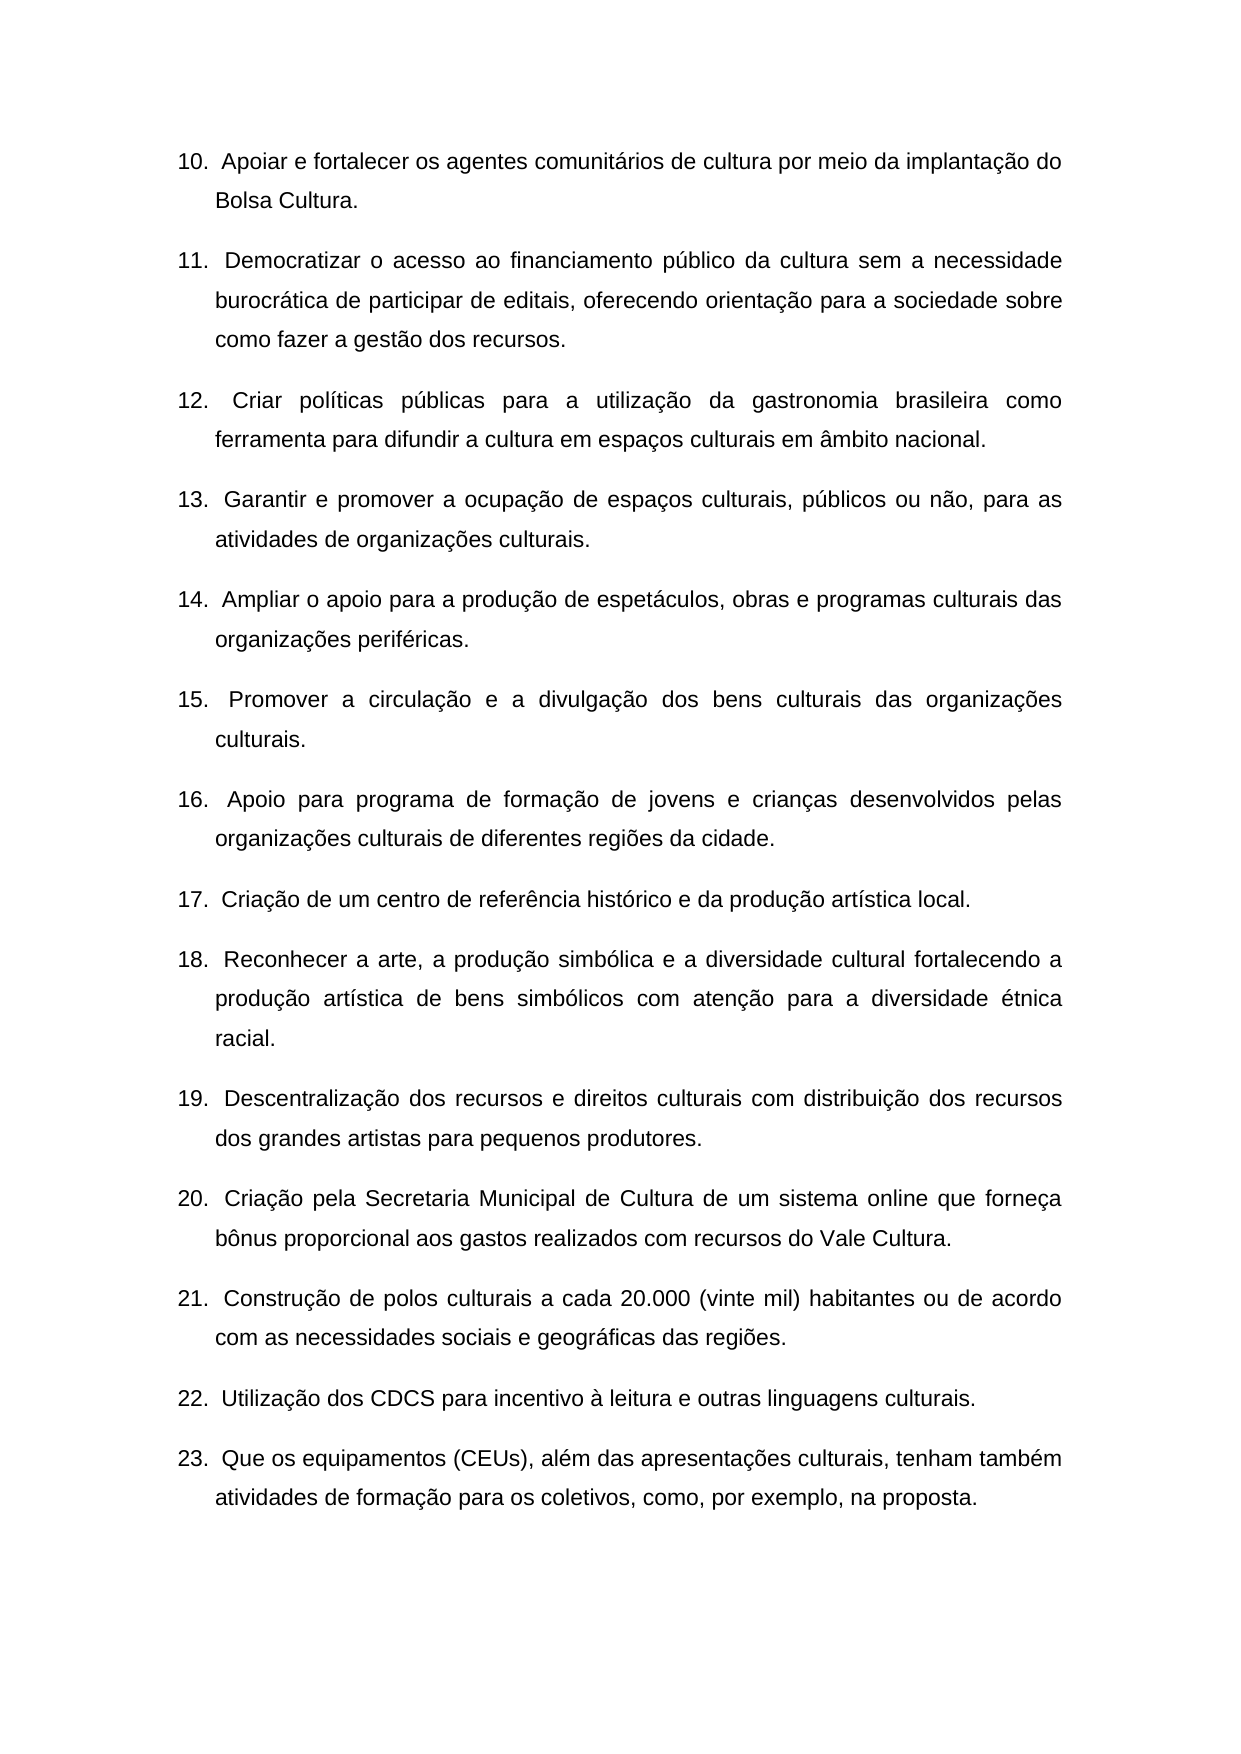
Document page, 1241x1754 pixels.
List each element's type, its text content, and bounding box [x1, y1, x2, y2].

list Democratizar o acesso ao financiamento público da cultura sem a necessidade burocrática de participar de editais, oferecendo orientação para a sociedade sobre como fazer a gestão dos recursos. [177, 247, 1063, 353]
list Que os equipamentos (CEUs), além das apresentações culturais, tenham também atividades de formação para os coletivos, como, por exemplo, na proposta. [177, 1445, 1063, 1511]
list Promover a circulação e a divulgação dos bens culturais das organizações culturais. [177, 686, 1063, 752]
list Criação pela Secretaria Municipal de Cultura de um sistema online que forneça bônus proporcional aos gastos realizados com recursos do Vale Cultura. [177, 1185, 1063, 1251]
list Criação de um centro de referência histórico e da produção artística local. [177, 886, 1063, 912]
list Utilização dos CDCS para incentivo à leitura e outras linguagens culturais. [177, 1384, 1063, 1411]
list Criar políticas públicas para a utilização da gastronomia brasileira como ferramenta para difundir a cultura em espaços culturais em âmbito nacional. [177, 387, 1063, 452]
list Garantir e promover a ocupação de espaços culturais, públicos ou não, para as atividades de organizações culturais. [177, 486, 1063, 552]
list Apoio para programa de formação de jovens e crianças desenvolvidos pelas organizações culturais de diferentes regiões da cidade. [177, 786, 1063, 852]
list Construção de polos culturais a cada 20.000 (vinte mil) habitantes ou de acordo com as necessidades sociais e geográficas das regiões. [177, 1285, 1063, 1351]
list Ampliar o apoio para a produção de espetáculos, obras e programas culturais das organizações periféricas. [177, 586, 1063, 652]
list Apoiar e fortalecer os agentes comunitários de cultura por meio da implantação do Bolsa Cultura. [177, 148, 1063, 213]
list Reconhecer a arte, a produção simbólica e a diversidade cultural fortalecendo a produção artística de bens simbólicos com atenção para a diversidade étnica racial. [177, 946, 1063, 1051]
list Descentralização dos recursos e direitos culturais com distribuição dos recursos dos grandes artistas para pequenos produtores. [177, 1085, 1063, 1151]
